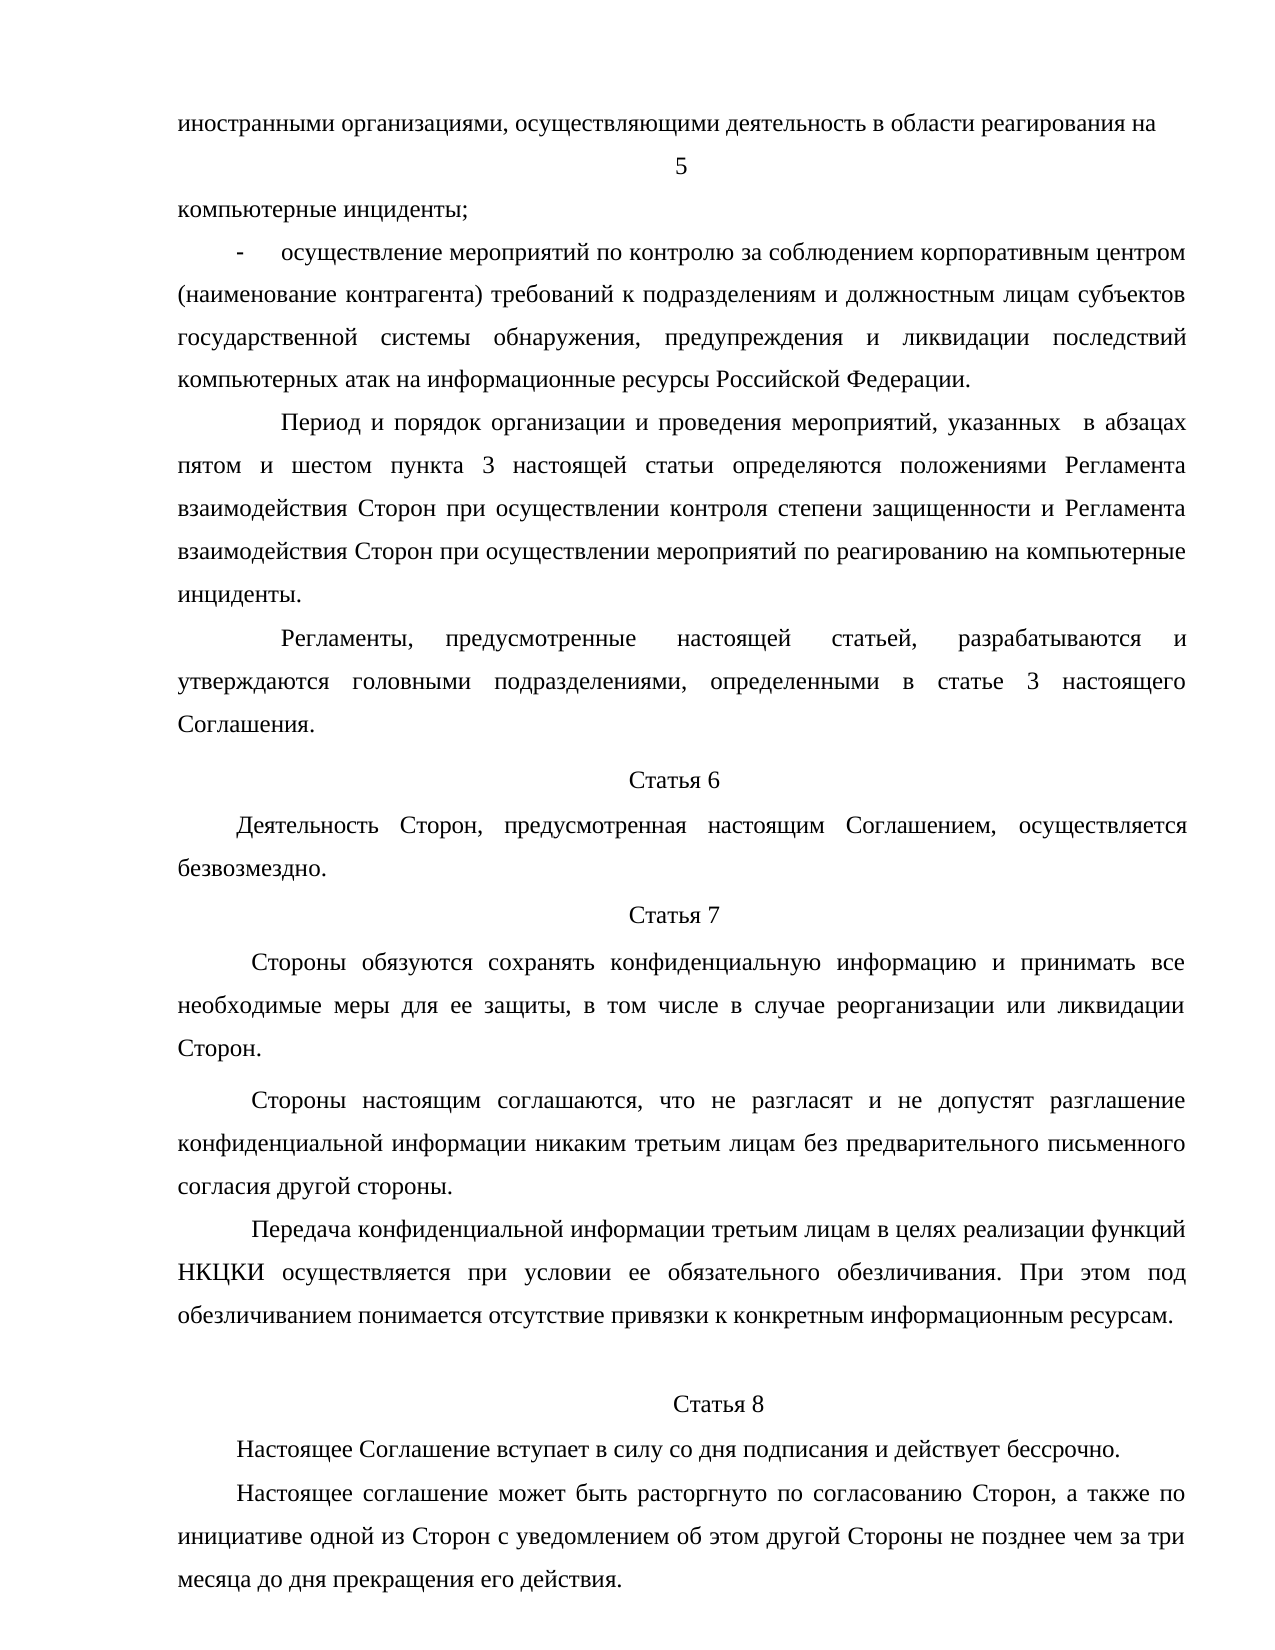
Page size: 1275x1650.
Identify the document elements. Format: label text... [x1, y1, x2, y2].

text Статья 7 [628, 897, 1200, 930]
text Передача конфиденциальной информации третьим лицам в целях реализации функций НКЦКИ осуществляется при условии ее обязательного обезличивания. При этом под обезличиванием понимается отсутствие привязки к конкретным информационным ресурсам. [177, 1214, 1187, 1329]
text Регламенты, предусмотренные настоящей статьей, разрабатываются и утверждаются головными подразделениями, определенными в статье 3 настоящего Соглашения. [177, 623, 1187, 738]
text Стороны обязуются сохранять конфиденциальную информацию и принимать все необходимые меры для ее защиты, в том числе в случае реорганизации или ликвидации Сторон. [177, 947, 1186, 1062]
list осуществление мероприятий по контролю за соблюдением корпоративным центром (наименование контрагента) требований к подразделениям и должностным лицам субъектов государственной системы обнаружения, предупреждения и ликвидации последствий компьютерных атак на информационные ресурсы Российской Федерации. [177, 237, 1187, 393]
text Статья 8 [673, 1389, 1200, 1418]
text Деятельность Сторон, предусмотренная настоящим Соглашением, осуществляется безвозмездно. [177, 810, 1187, 882]
text компьютерные инциденты; [177, 194, 1187, 223]
text 5 [177, 151, 1187, 180]
text Настоящее соглашение может быть расторгнуто по согласованию Сторон, а также по инициативе одной из Сторон с уведомлением об этом другой Стороны не позднее чем за три месяца до дня прекращения его действия. [177, 1478, 1186, 1593]
text Настоящее Соглашение вступает в силу со дня подписания и действует бессрочно. [177, 1434, 1187, 1463]
text Стороны настоящим соглашаются, что не разгласят и не допустят разглашение конфиденциальной информации никаким третьим лицам без предварительного письменного согласия другой стороны. [177, 1085, 1186, 1200]
text Период и порядок организации и проведения мероприятий, указанных в абзацах пятом и шестом пункта 3 настоящей статьи определяются положениями Регламента взаимодействия Сторон при осуществлении контроля степени защищенности и Регламента взаимодействия Сторон при осуществлении мероприятий по реагированию на компьютерные инциденты. [177, 407, 1187, 608]
text Статья 6 [628, 765, 1200, 793]
list иностранными организациями, осуществляющими деятельность в области реагирования на [177, 108, 1187, 137]
